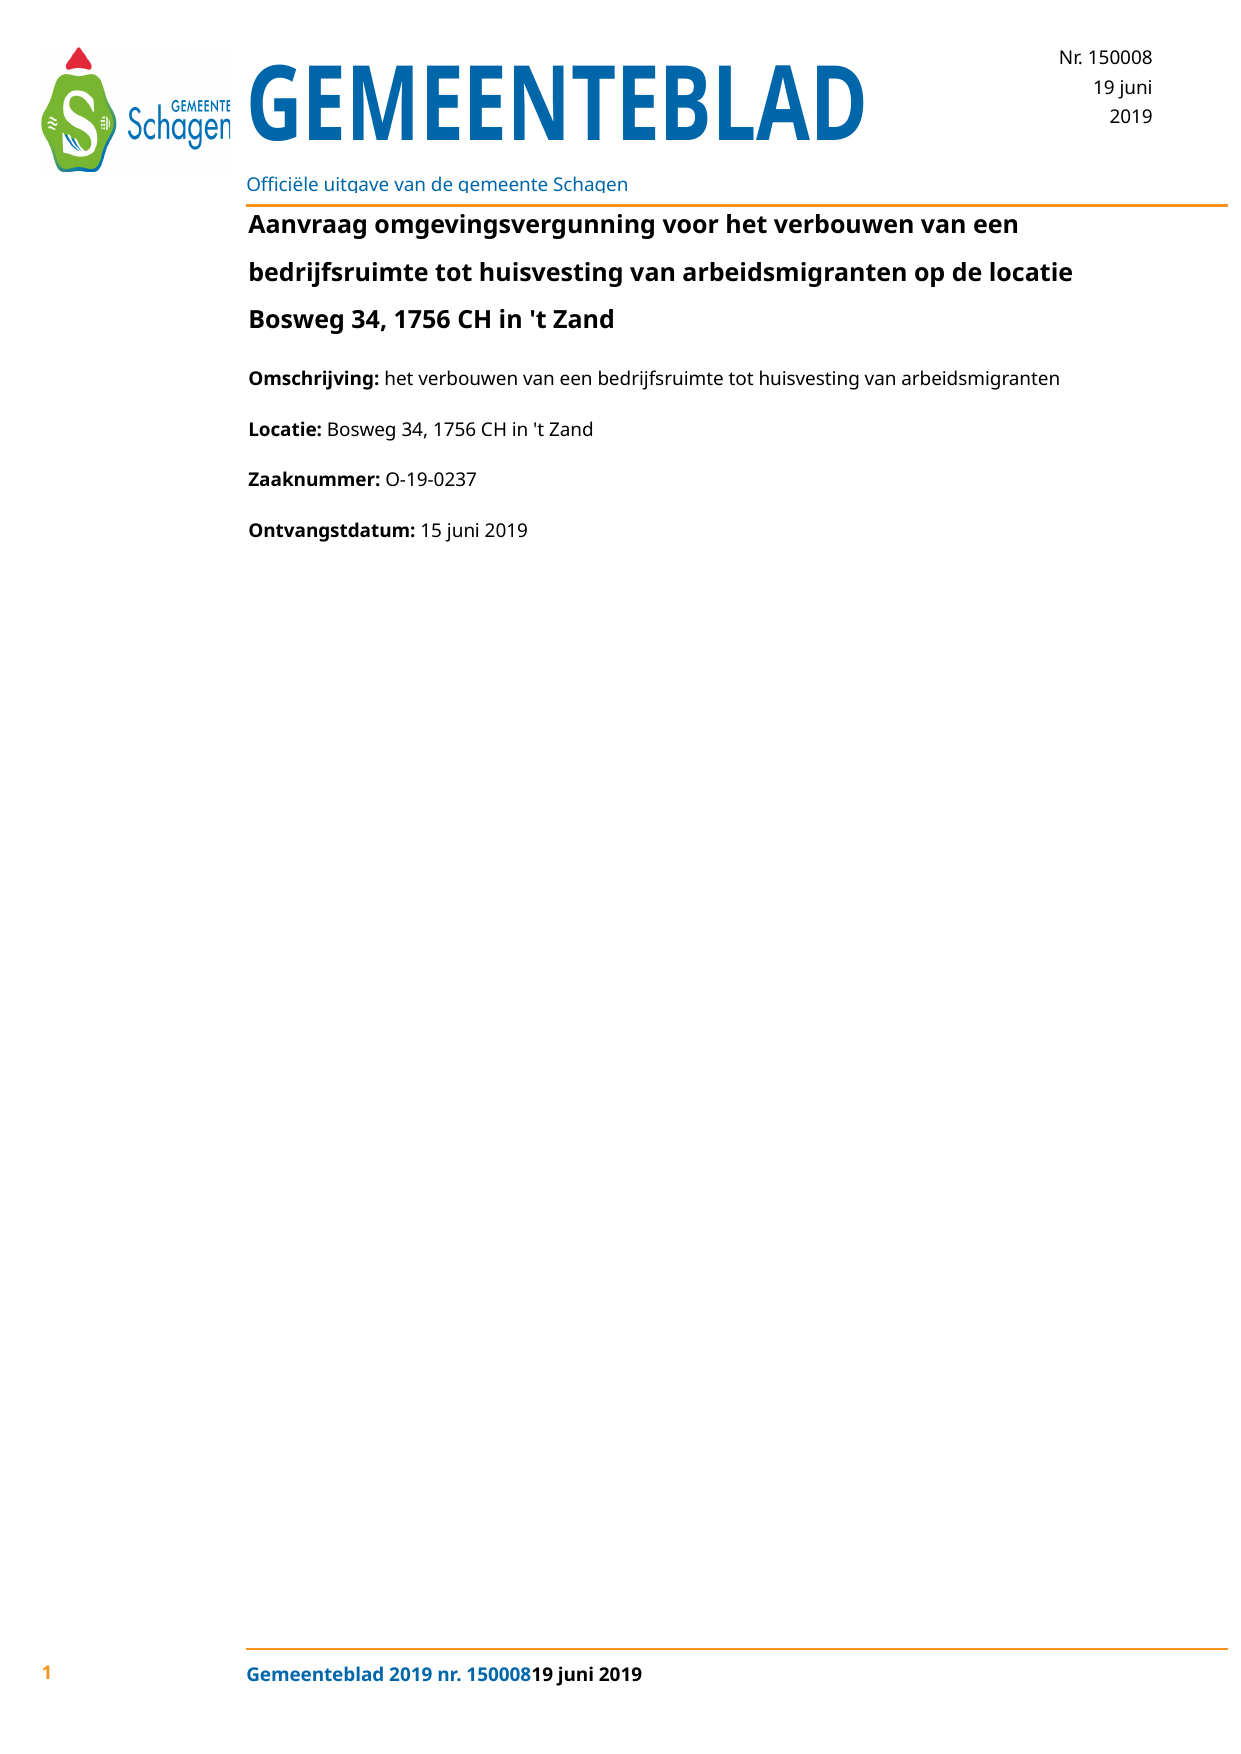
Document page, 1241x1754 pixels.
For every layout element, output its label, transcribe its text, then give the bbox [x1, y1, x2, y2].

text Zaaknummer: O-19-0237 [248, 466, 1152, 492]
text Ontvangstdatum: 15 juni 2019 [248, 517, 1152, 542]
picture [41, 47, 231, 172]
text Aanvraag omgevingsvergunning voor het verbouwen van een bedrijfsruimte tot huisvesting van arbeidsmigranten op de locatie Bosweg 34, 1756 CH in 't Zand [248, 207, 1152, 336]
text Omschrijving: het verbouwen van een bedrijfsruimte tot huisvesting van arbeidsmigranten [248, 366, 1152, 391]
text Locatie: Bosweg 34, 1756 CH in 't Zand [248, 416, 1152, 442]
